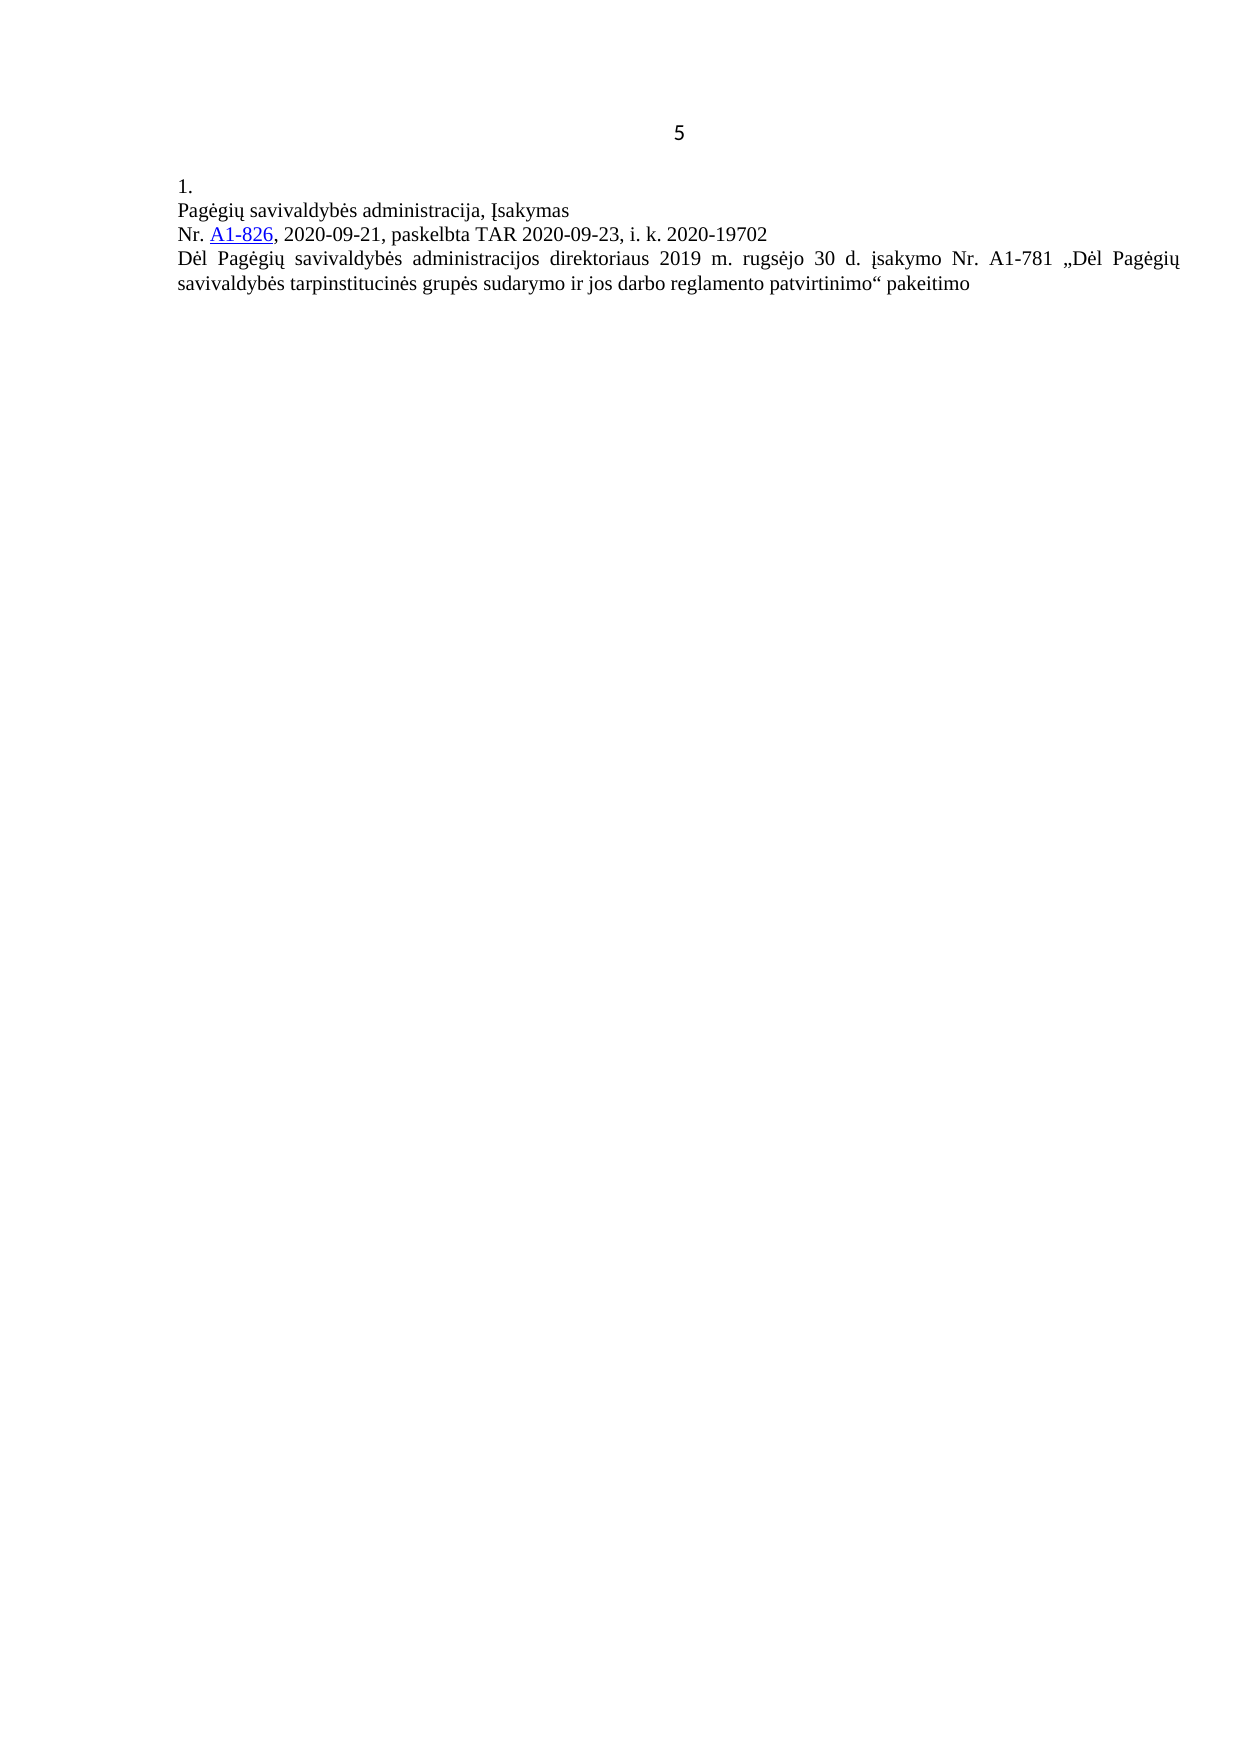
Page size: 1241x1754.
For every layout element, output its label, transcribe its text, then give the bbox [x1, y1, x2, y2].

text 1. [177, 174, 1181, 198]
text Dėl Pagėgių savivaldybės administracijos direktoriaus 2019 m. rugsėjo 30 d. įsakymo Nr. A1-781 „Dėl Pagėgių savivaldybės tarpinstitucinės grupės sudarymo ir jos darbo reglamento patvirtinimo“ pakeitimo [177, 246, 1181, 294]
text Nr. A1-826, 2020-09-21, paskelbta TAR 2020-09-23, i. k. 2020-19702 [177, 222, 1181, 246]
text Pagėgių savivaldybės administracija, Įsakymas [177, 198, 1181, 222]
